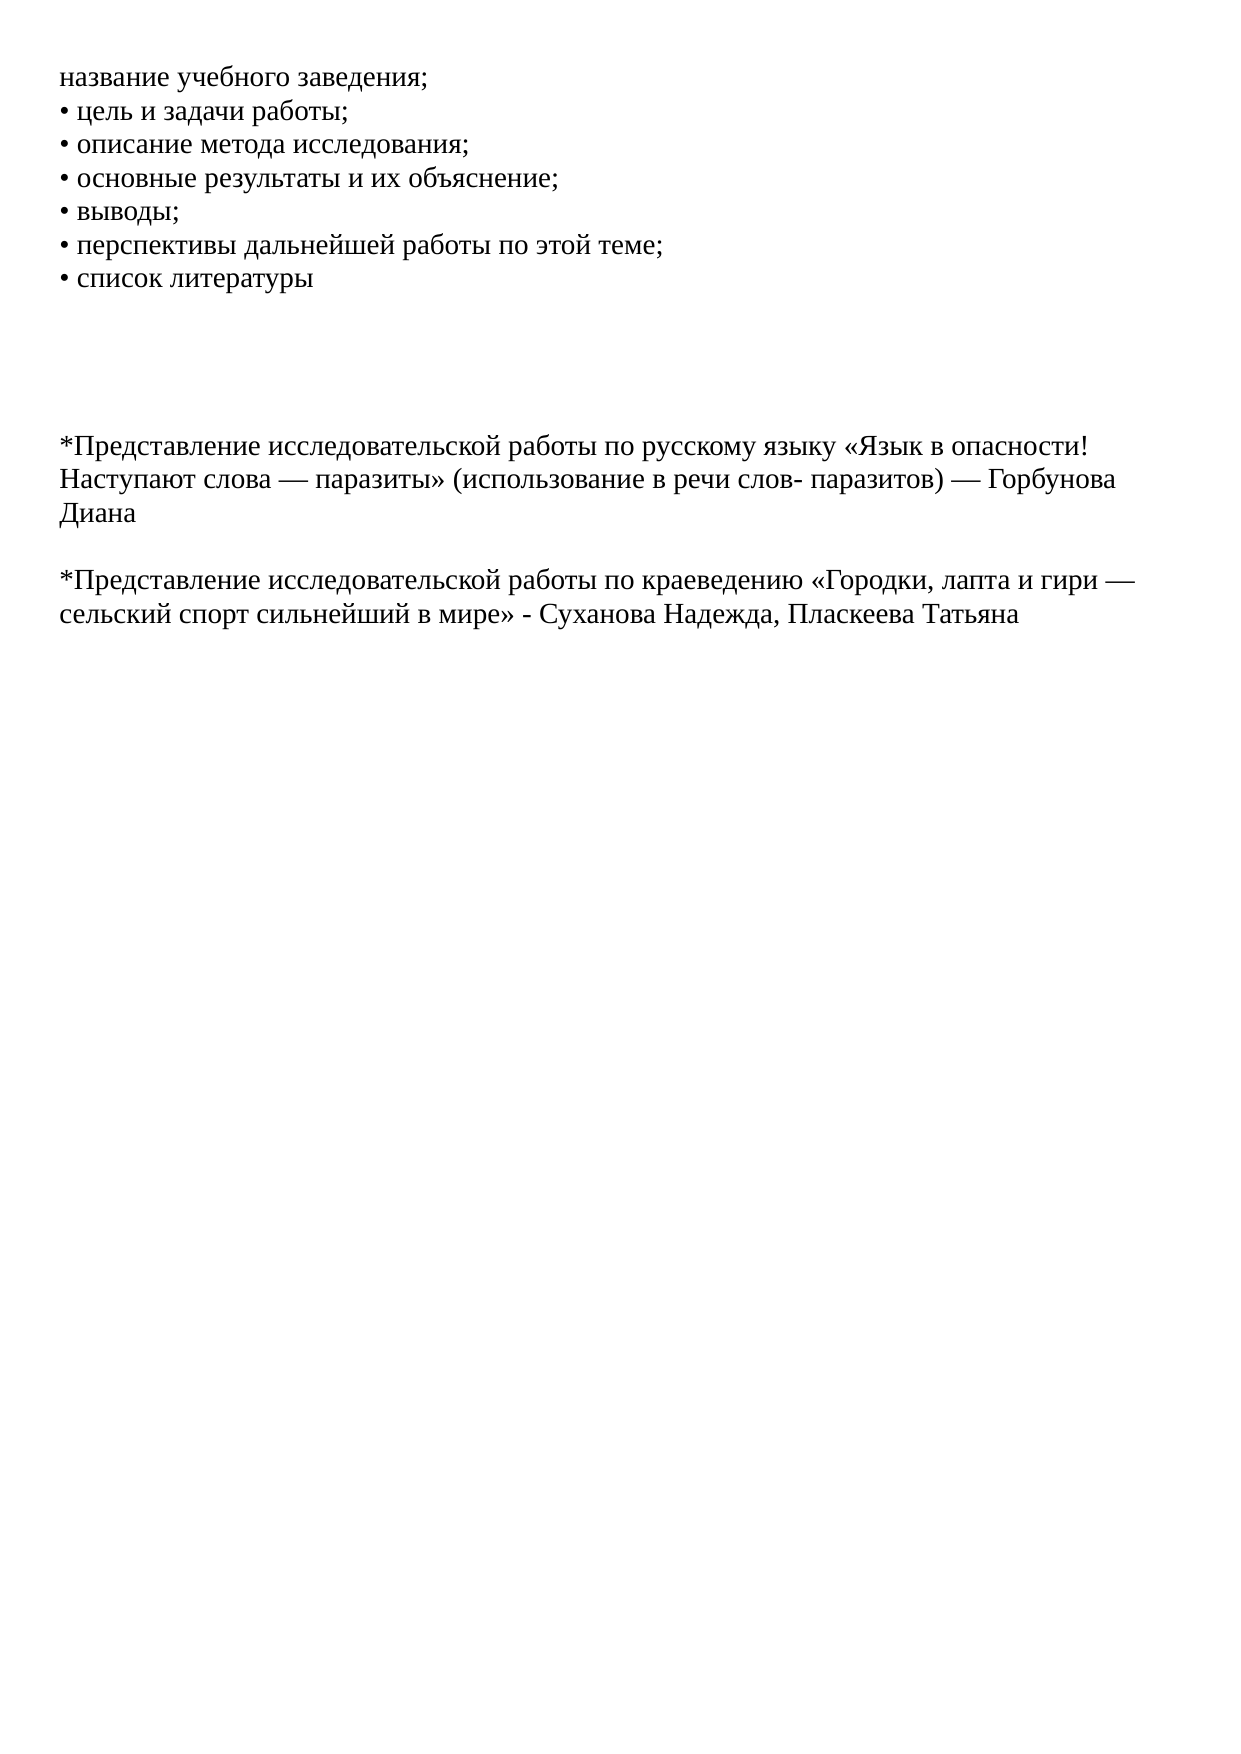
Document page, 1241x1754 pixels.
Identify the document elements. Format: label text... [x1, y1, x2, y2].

text название учебного заведения; • цель и задачи работы; • описание метода исследования; • основные результаты и их объяснение; • выводы; • перспективы дальнейшей работы по этой теме; • список литературы [59, 59, 1181, 361]
text *Представление исследовательской работы по русскому языку «Язык в опасности! Наступают слова — паразиты» (использование в речи слов- паразитов) — Горбунова Диана [59, 428, 1181, 529]
text *Представление исследовательской работы по краеведению «Городки, лапта и гири — сельский спорт сильнейший в мире» - Суханова Надежда, Пласкеева Татьяна [59, 562, 1181, 629]
